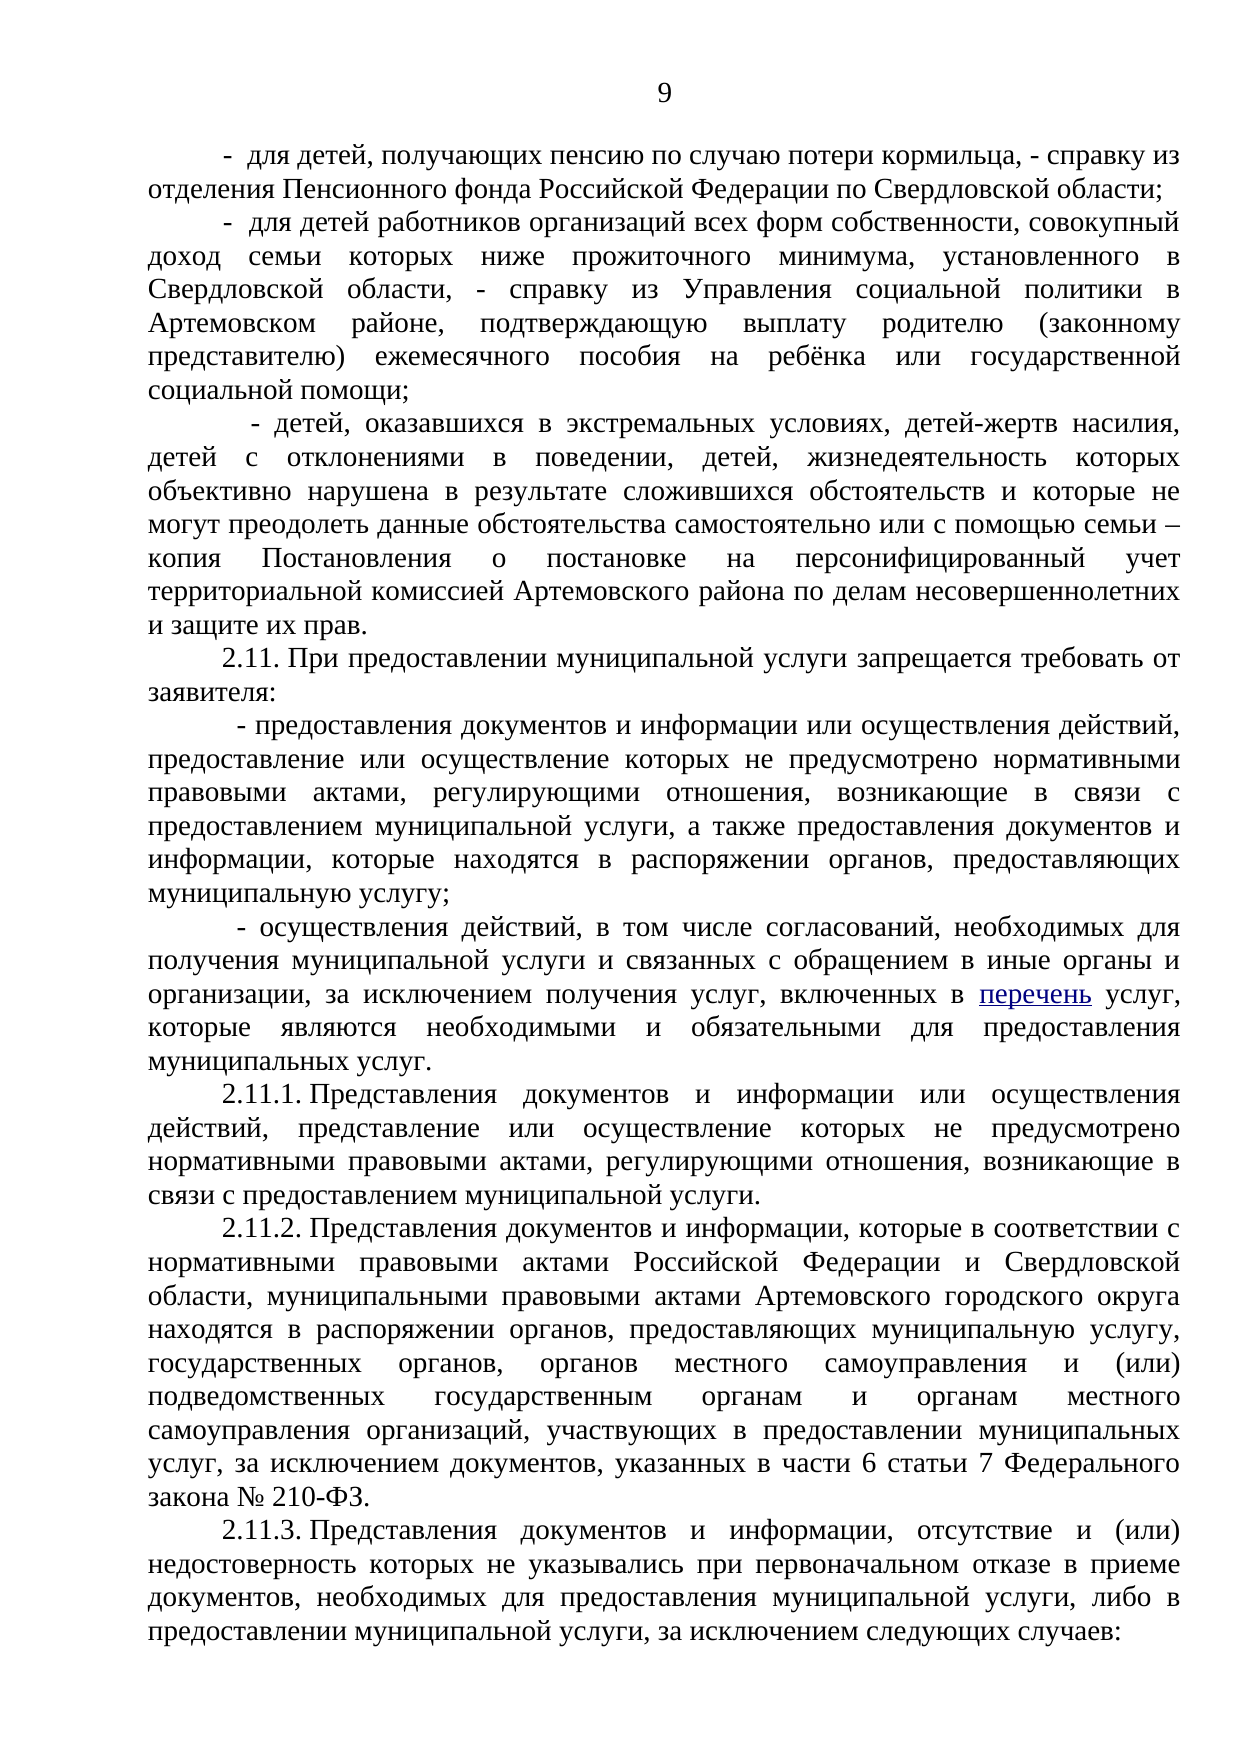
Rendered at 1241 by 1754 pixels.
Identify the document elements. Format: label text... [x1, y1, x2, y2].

text - осуществления действий, в том числе согласований, необходимых для получения муниципальной услуги и связанных с обращением в иные органы и организации, за исключением получения услуг, включенных в перечень услуг, которые являются необходимыми и обязательными для предоставления муниципальных услуг. [148, 909, 1181, 1076]
text - для детей работников организаций всех форм собственности, совокупный доход семьи которых ниже прожиточного минимума, установленного в Свердловской области, - справку из Управления социальной политики в Артемовском районе, подтверждающую выплату родителю (законному представителю) ежемесячного пособия на ребёнка или государственной социальной помощи; [148, 204, 1181, 406]
text - предоставления документов и информации или осуществления действий, предоставление или осуществление которых не предусмотрено нормативными правовыми актами, регулирующими отношения, возникающие в связи с предоставлением муниципальной услуги, а также предоставления документов и информации, которые находятся в распоряжении органов, предоставляющих муниципальную услугу; [148, 707, 1181, 909]
text 2.11.1. Представления документов и информации или осуществления действий, представление или осуществление которых не предусмотрено нормативными правовыми актами, регулирующими отношения, возникающие в связи с предоставлением муниципальной услуги. [148, 1076, 1181, 1211]
text 2.11. При предоставлении муниципальной услуги запрещается требовать от заявителя: [148, 640, 1181, 707]
text 2.11.3. Представления документов и информации, отсутствие и (или) недостоверность которых не указывались при первоначальном отказе в приеме документов, необходимых для предоставления муниципальной услуги, либо в предоставлении муниципальной услуги, за исключением следующих случаев: [148, 1512, 1181, 1647]
text - детей, оказавшихся в экстремальных условиях, детей-жертв насилия, детей с отклонениями в поведении, детей, жизнедеятельность которых объективно нарушена в результате сложившихся обстоятельств и которые не могут преодолеть данные обстоятельства самостоятельно или с помощью семьи – копия Постановления о постановке на персонифицированный учет территориальной комиссией Артемовского района по делам несовершеннолетних и защите их прав. [148, 406, 1181, 640]
text 2.11.2. Представления документов и информации, которые в соответствии с нормативными правовыми актами Российской Федерации и Свердловской области, муниципальными правовыми актами Артемовского городского округа находятся в распоряжении органов, предоставляющих муниципальную услугу, государственных органов, органов местного самоуправления и (или) подведомственных государственным органам и органам местного самоуправления организаций, участвующих в предоставлении муниципальных услуг, за исключением документов, указанных в части 6 статьи 7 Федерального закона № 210-ФЗ. [148, 1211, 1181, 1512]
text - для детей, получающих пенсию по случаю потери кормильца, - справку из отделения Пенсионного фонда Российской Федерации по Свердловской области; [148, 137, 1181, 204]
